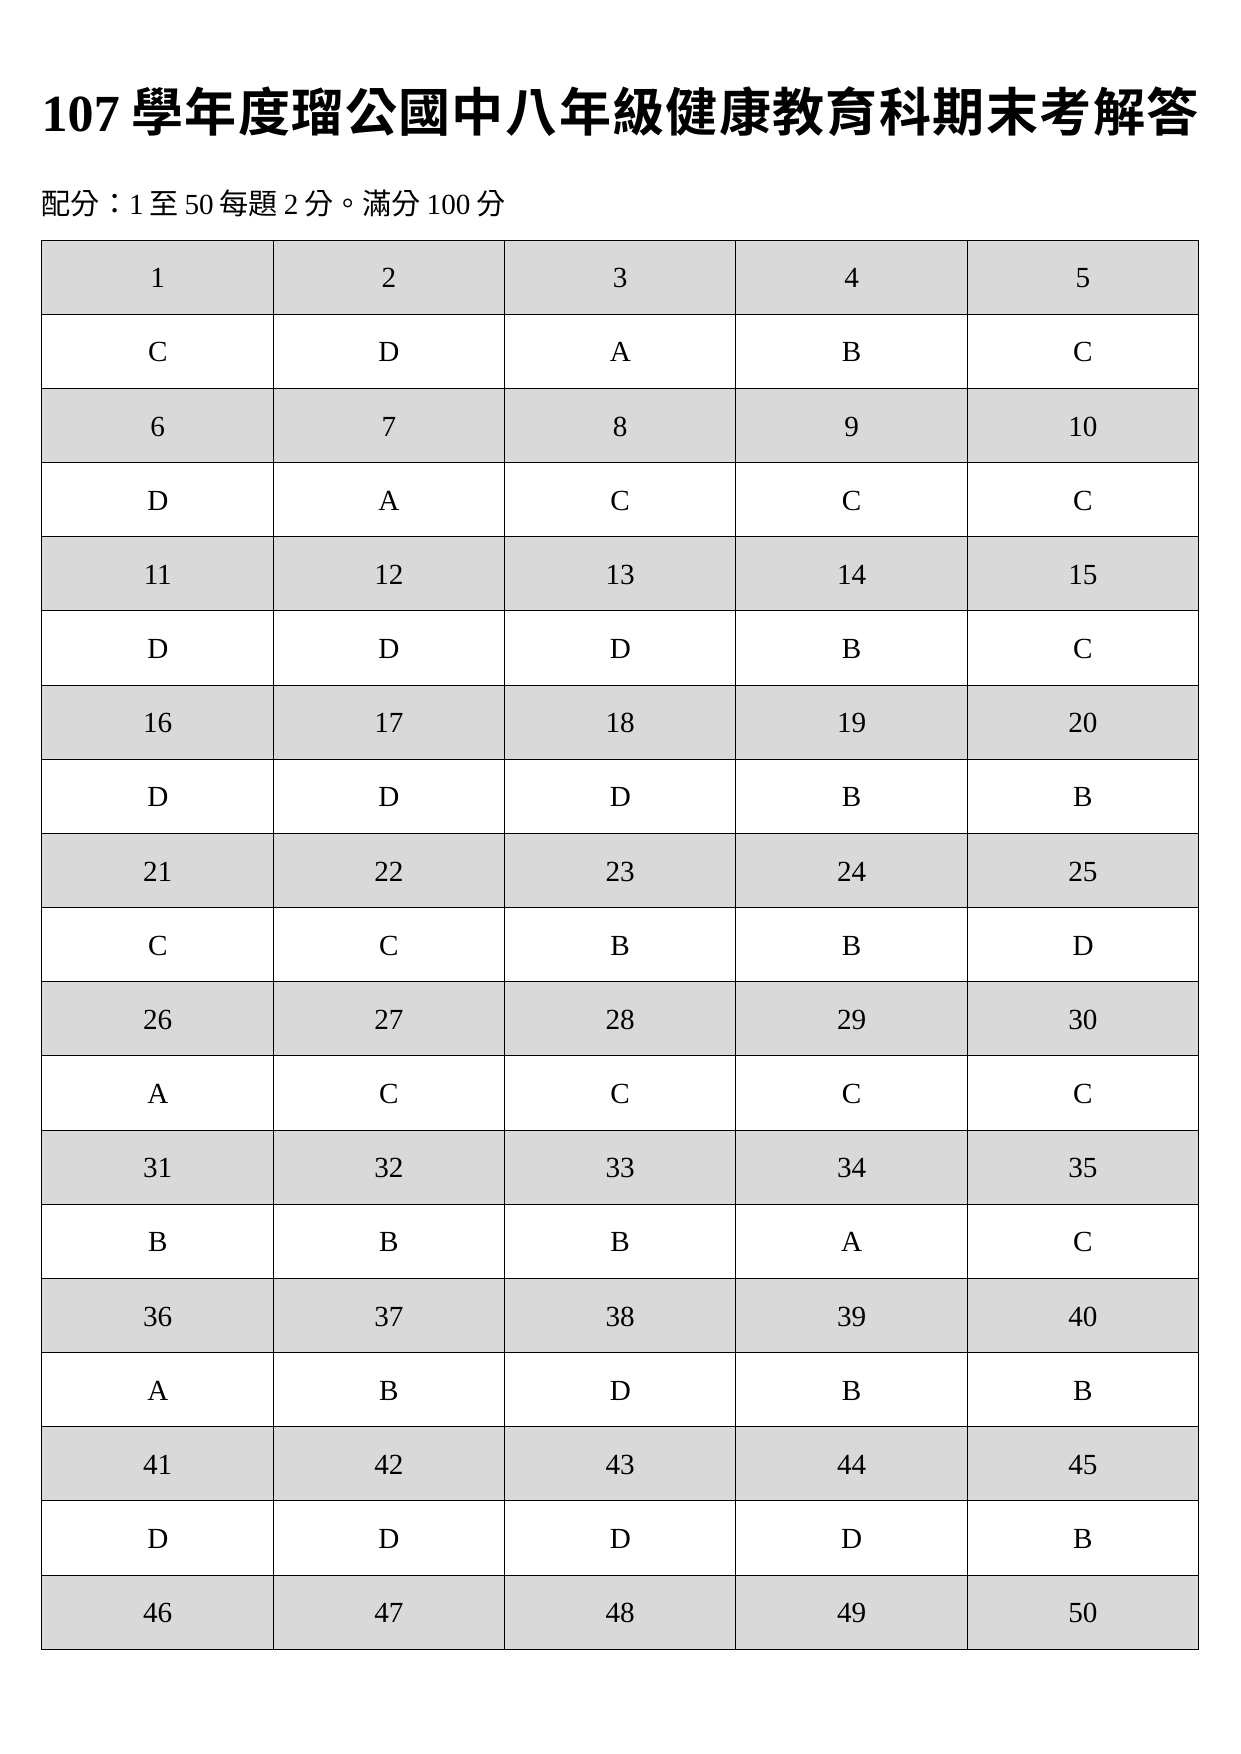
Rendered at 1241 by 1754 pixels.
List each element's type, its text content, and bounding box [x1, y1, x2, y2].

table_cell B [736, 908, 967, 981]
table_header 2 [274, 241, 504, 314]
table_header 5 [968, 241, 1198, 314]
table_cell C [968, 1056, 1198, 1129]
table_cell 37 [274, 1279, 504, 1352]
table_cell 15 [968, 537, 1198, 610]
table_cell D [274, 760, 504, 833]
table_cell 47 [274, 1576, 504, 1649]
table_cell D [42, 611, 273, 684]
table_header 4 [736, 241, 967, 314]
table_cell B [736, 1353, 967, 1426]
table_cell 19 [736, 686, 967, 759]
table_cell 6 [42, 389, 273, 462]
table_cell 18 [505, 686, 735, 759]
table_cell D [505, 1353, 735, 1426]
table_cell 43 [505, 1427, 735, 1500]
table_cell C [42, 315, 273, 388]
table_cell 9 [736, 389, 967, 462]
table_cell 12 [274, 537, 504, 610]
table_cell A [736, 1205, 967, 1278]
table_cell D [274, 1501, 504, 1574]
table_cell 34 [736, 1131, 967, 1204]
table_cell C [968, 463, 1198, 536]
table_cell C [736, 463, 967, 536]
table_cell 20 [968, 686, 1198, 759]
table_cell 49 [736, 1576, 967, 1649]
table_cell 48 [505, 1576, 735, 1649]
table_cell 46 [42, 1576, 273, 1649]
table_cell C [274, 1056, 504, 1129]
table_cell 10 [968, 389, 1198, 462]
table_cell 8 [505, 389, 735, 462]
table_cell C [505, 463, 735, 536]
text 配分：1至50每題2分。滿分100分 [41, 164, 1199, 239]
table_cell C [505, 1056, 735, 1129]
table_cell A [505, 315, 735, 388]
table_cell C [968, 611, 1198, 684]
table_cell 16 [42, 686, 273, 759]
table_cell 24 [736, 834, 967, 907]
table_cell D [505, 611, 735, 684]
table_cell 7 [274, 389, 504, 462]
table_cell 31 [42, 1131, 273, 1204]
table_cell 33 [505, 1131, 735, 1204]
table_cell B [968, 1353, 1198, 1426]
table_cell C [274, 908, 504, 981]
table_cell 13 [505, 537, 735, 610]
table_cell B [274, 1353, 504, 1426]
text 107學年度瑠公國中八年級健康教育科期末考解答 [41, 52, 1199, 164]
table_cell D [505, 760, 735, 833]
table_cell B [736, 760, 967, 833]
table_cell B [505, 1205, 735, 1278]
table_cell 11 [42, 537, 273, 610]
table_cell 25 [968, 834, 1198, 907]
table_cell D [505, 1501, 735, 1574]
table_cell 21 [42, 834, 273, 907]
table_cell D [42, 760, 273, 833]
table_cell 22 [274, 834, 504, 907]
table_cell C [968, 1205, 1198, 1278]
table_cell C [42, 908, 273, 981]
table_cell 39 [736, 1279, 967, 1352]
table_cell 36 [42, 1279, 273, 1352]
table_cell 14 [736, 537, 967, 610]
table_cell 17 [274, 686, 504, 759]
table_cell 26 [42, 982, 273, 1055]
table_cell 45 [968, 1427, 1198, 1500]
table_cell 29 [736, 982, 967, 1055]
table_cell 41 [42, 1427, 273, 1500]
table_cell 44 [736, 1427, 967, 1500]
table_cell B [736, 611, 967, 684]
table_cell B [274, 1205, 504, 1278]
table_cell A [42, 1056, 273, 1129]
table_cell C [736, 1056, 967, 1129]
table_cell B [968, 1501, 1198, 1574]
table_cell 28 [505, 982, 735, 1055]
table_cell C [968, 315, 1198, 388]
table_cell B [968, 760, 1198, 833]
table_cell D [968, 908, 1198, 981]
table_cell B [505, 908, 735, 981]
table_cell D [274, 315, 504, 388]
table_cell 32 [274, 1131, 504, 1204]
table_cell 27 [274, 982, 504, 1055]
table_cell 50 [968, 1576, 1198, 1649]
table_cell D [736, 1501, 967, 1574]
table_cell D [42, 1501, 273, 1574]
table_cell D [42, 463, 273, 536]
table_cell 38 [505, 1279, 735, 1352]
table_cell B [42, 1205, 273, 1278]
table_cell A [42, 1353, 273, 1426]
table_cell 40 [968, 1279, 1198, 1352]
table_cell 35 [968, 1131, 1198, 1204]
table_cell B [736, 315, 967, 388]
table_cell A [274, 463, 504, 536]
table_cell 42 [274, 1427, 504, 1500]
table_cell 30 [968, 982, 1198, 1055]
table_cell D [274, 611, 504, 684]
table_cell 23 [505, 834, 735, 907]
table_header 3 [505, 241, 735, 314]
table_header 1 [42, 241, 273, 314]
